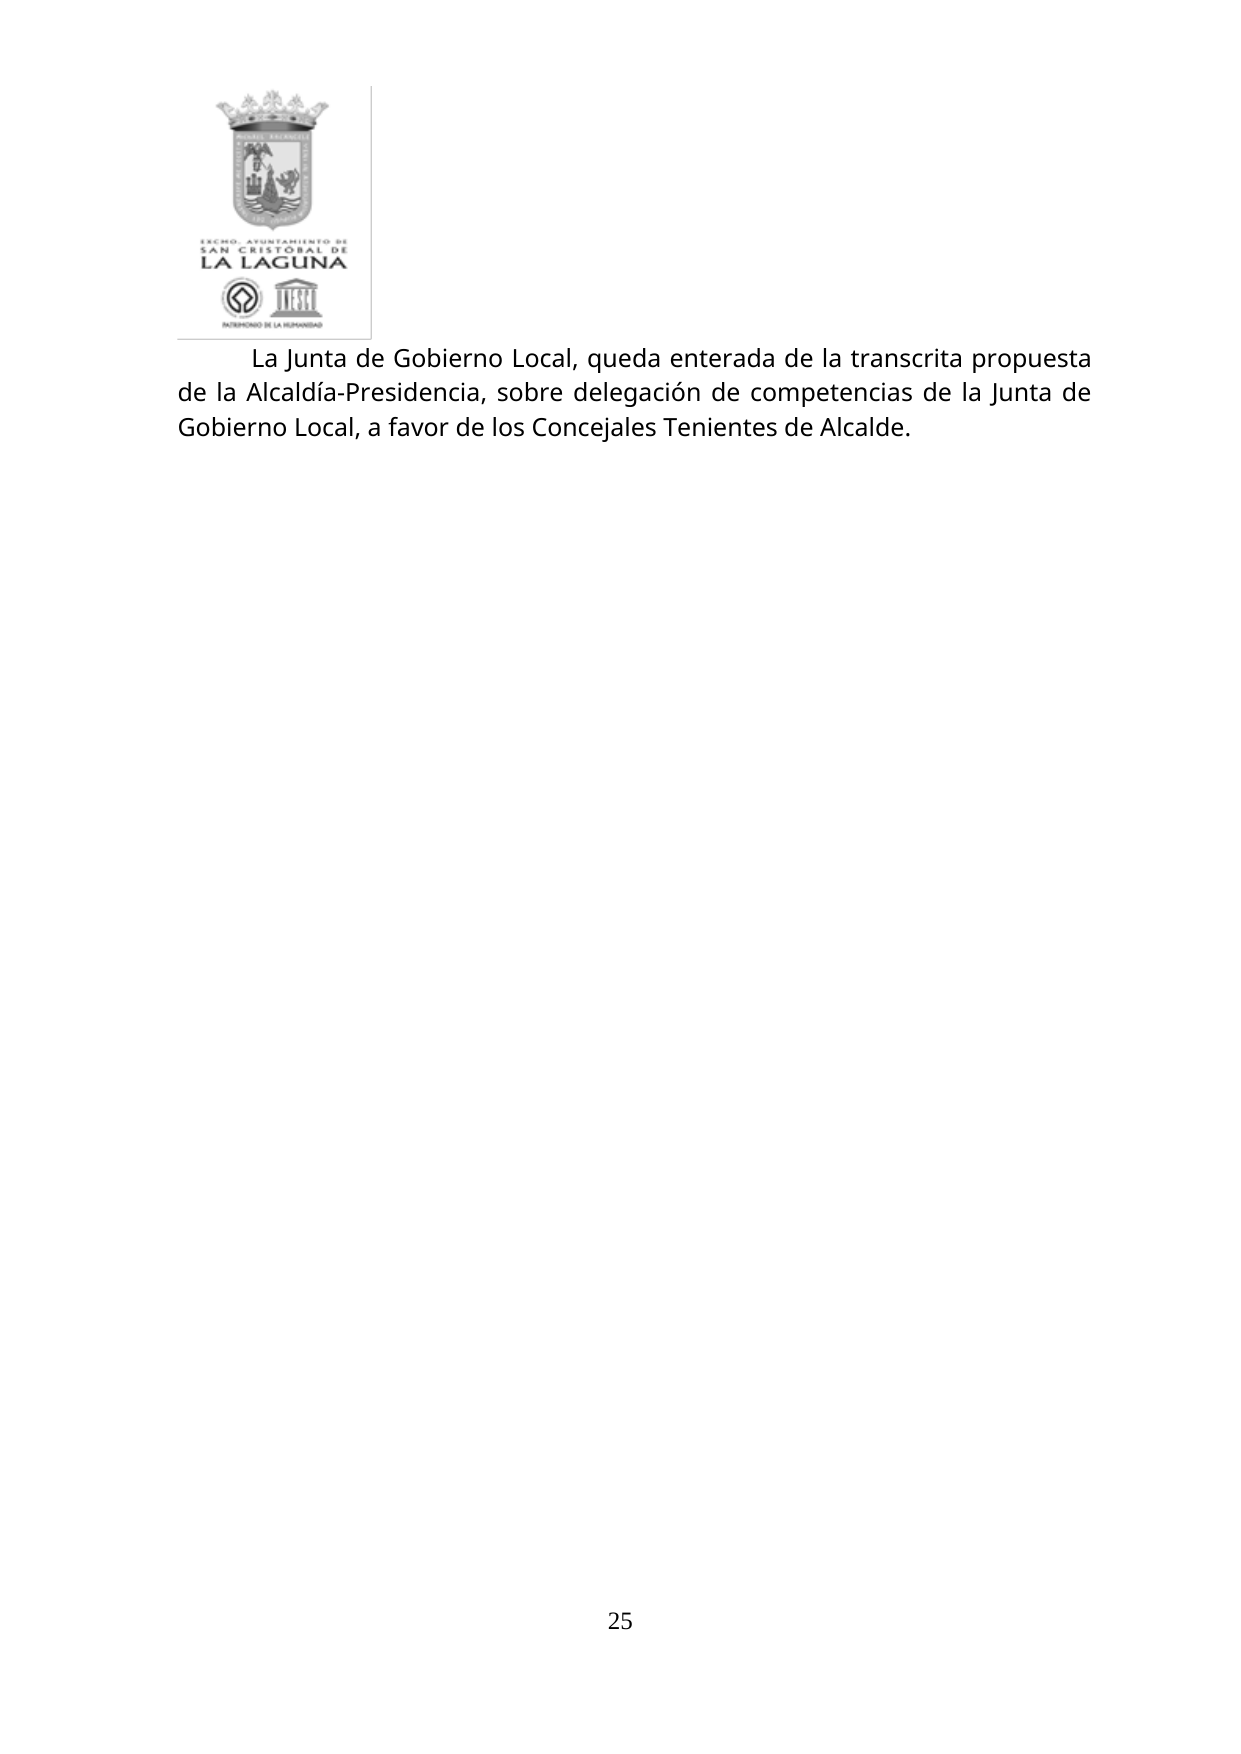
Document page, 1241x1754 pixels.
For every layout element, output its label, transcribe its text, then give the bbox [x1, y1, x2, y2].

text La Junta de Gobierno Local, queda enterada de la transcrita propuesta de la Alcaldía-Presidencia, sobre delegación de competencias de la Junta de Gobierno Local, a favor de los Concejales Tenientes de Alcalde. [177, 341, 1093, 443]
